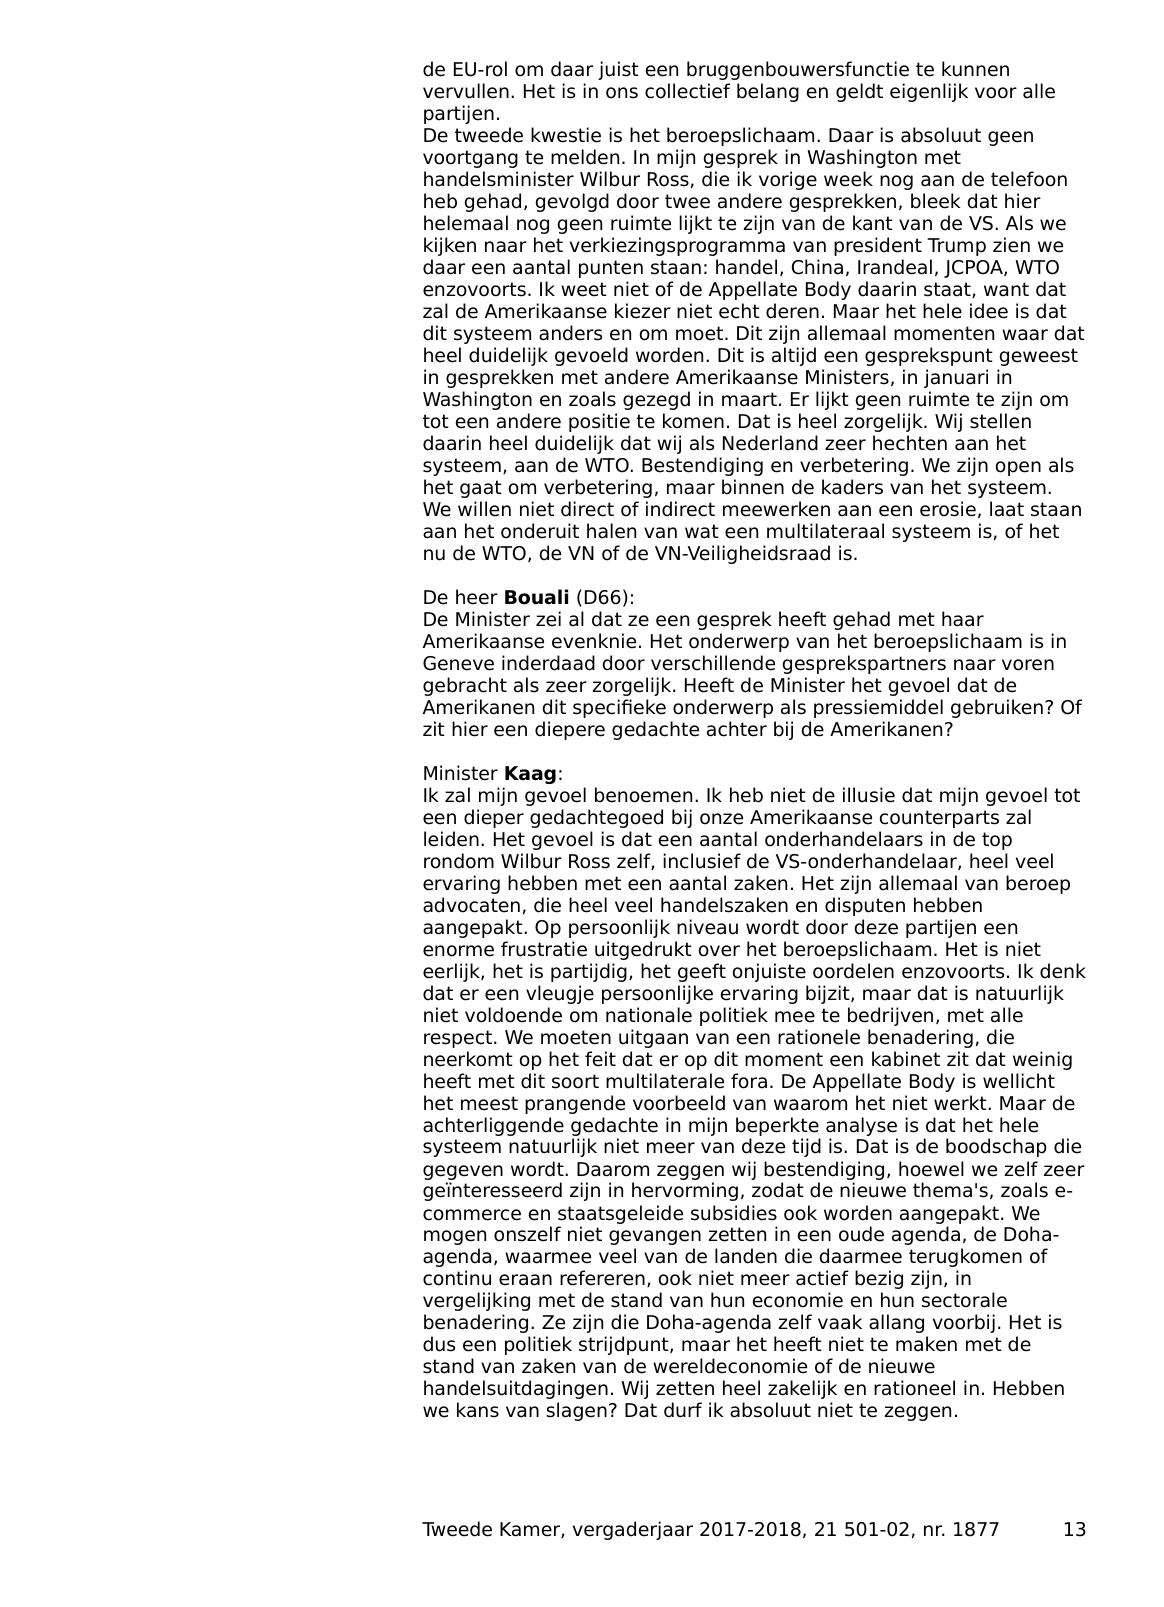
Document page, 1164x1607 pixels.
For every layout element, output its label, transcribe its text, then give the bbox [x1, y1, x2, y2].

text De tweede kwestie is het beroepslichaam. Daar is absoluut geen voortgang te melden. In mijn gesprek in Washington met handelsminister Wilbur Ross, die ik vorige week nog aan de telefoon heb gehad, gevolgd door twee andere gesprekken, bleek dat hier helemaal nog geen ruimte lijkt te zijn van de kant van de VS. Als we kijken naar het verkiezingsprogramma van president Trump zien we daar een aantal punten staan: handel, China, Irandeal, JCPOA, WTO enzovoorts. Ik weet niet of de Appellate Body daarin staat, want dat zal de Amerikaanse kiezer niet echt deren. Maar het hele idee is dat dit systeem anders en om moet. Dit zijn allemaal momenten waar dat heel duidelijk gevoeld worden. Dit is altijd een gesprekspunt geweest in gesprekken met andere Amerikaanse Ministers, in januari in Washington en zoals gezegd in maart. Er lijkt geen ruimte te zijn om tot een andere positie te komen. Dat is heel zorgelijk. Wij stellen daarin heel duidelijk dat wij als Nederland zeer hechten aan het systeem, aan de WTO. Bestendiging en verbetering. We zijn open als het gaat om verbetering, maar binnen de kaders van het systeem. We willen niet direct of indirect meewerken aan een erosie, laat staan aan het onderuit halen van wat een multilateraal systeem is, of het nu de WTO, de VN of de VN-Veiligheidsraad is. [422, 125, 1087, 564]
text Minister Kaag: [422, 763, 1087, 785]
text Ik zal mijn gevoel benoemen. Ik heb niet de illusie dat mijn gevoel tot een dieper gedachtegoed bij onze Amerikaanse counterparts zal leiden. Het gevoel is dat een aantal onderhandelaars in de top rondom Wilbur Ross zelf, inclusief de VS-onderhandelaar, heel veel ervaring hebben met een aantal zaken. Het zijn allemaal van beroep advocaten, die heel veel handelszaken en disputen hebben aangepakt. Op persoonlijk niveau wordt door deze partijen een enorme frustratie uitgedrukt over het beroepslichaam. Het is niet eerlijk, het is partijdig, het geeft onjuiste oordelen enzovoorts. Ik denk dat er een vleugje persoonlijke ervaring bijzit, maar dat is natuurlijk niet voldoende om nationale politiek mee te bedrijven, met alle respect. We moeten uitgaan van een rationele benadering, die neerkomt op het feit dat er op dit moment een kabinet zit dat weinig heeft met dit soort multilaterale fora. De Appellate Body is wellicht het meest prangende voorbeeld van waarom het niet werkt. Maar de achterliggende gedachte in mijn beperkte analyse is dat het hele systeem natuurlijk niet meer van deze tijd is. Dat is de boodschap die gegeven wordt. Daarom zeggen wij bestendiging, hoewel we zelf zeer geïnteresseerd zijn in hervorming, zodat de nieuwe thema's, zoals e-commerce en staatsgeleide subsidies ook worden aangepakt. We mogen onszelf niet gevangen zetten in een oude agenda, de Doha-agenda, waarmee veel van de landen die daarmee terugkomen of continu eraan refereren, ook niet meer actief bezig zijn, in vergelijking met de stand van hun economie en hun sectorale benadering. Ze zijn die Doha-agenda zelf vaak allang voorbij. Het is dus een politiek strijdpunt, maar het heeft niet te maken met de stand van zaken van de wereldeconomie of de nieuwe handelsuitdagingen. Wij zetten heel zakelijk en rationeel in. Hebben we kans van slagen? Dat durf ik absoluut niet te zeggen. [422, 785, 1087, 1422]
text De Minister zei al dat ze een gesprek heeft gehad met haar Amerikaanse evenknie. Het onderwerp van het beroepslichaam is in Geneve inderdaad door verschillende gesprekspartners naar voren gebracht als zeer zorgelijk. Heeft de Minister het gevoel dat de Amerikanen dit specifieke onderwerp als pressiemiddel gebruiken? Of zit hier een diepere gedachte achter bij de Amerikanen? [422, 609, 1087, 741]
text de EU-rol om daar juist een bruggenbouwersfunctie te kunnen vervullen. Het is in ons collectief belang en geldt eigenlijk voor alle partijen. [422, 59, 1087, 125]
text De heer Bouali (D66): [422, 587, 1087, 609]
